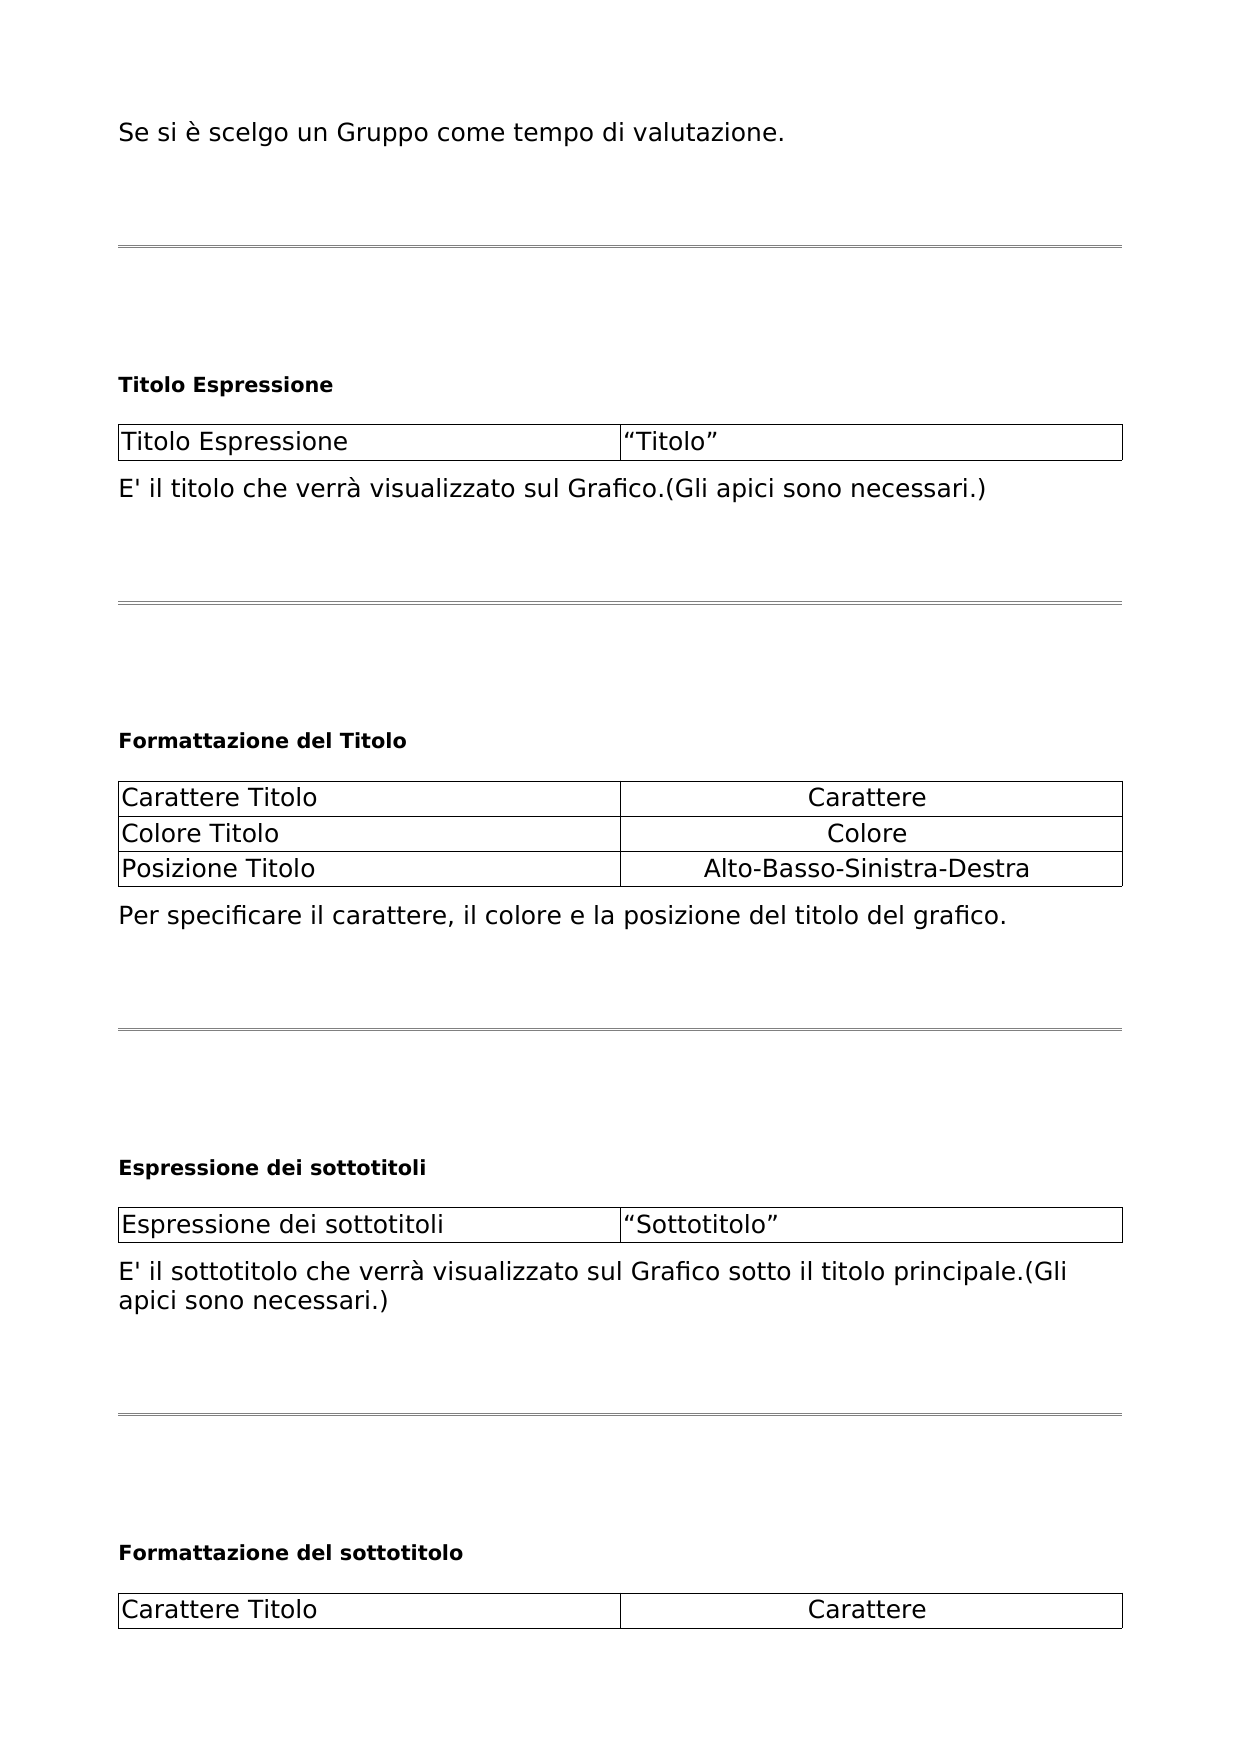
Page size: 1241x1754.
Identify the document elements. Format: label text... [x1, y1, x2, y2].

table_cell Colore Titolo [119, 817, 620, 851]
table_header “Sottotitolo” [621, 1208, 1122, 1242]
table_cell Alto-Basso-Sinistra-Destra [621, 852, 1122, 886]
table_header Carattere Titolo [119, 782, 620, 816]
table_header Carattere [621, 1594, 1122, 1628]
table_header Espressione dei sottotitoli [119, 1208, 620, 1242]
table_header Carattere [621, 782, 1122, 816]
text Se si è scelgo un Gruppo come tempo di valutazione. [118, 118, 1122, 147]
table_cell Posizione Titolo [119, 852, 620, 886]
subtitle Formattazione del sottotitolo [118, 1541, 1122, 1565]
table_header Titolo Espressione [119, 425, 620, 459]
table_cell Colore [621, 817, 1122, 851]
text Per specificare il carattere, il colore e la posizione del titolo del grafico. [118, 901, 1122, 930]
subtitle Formattazione del Titolo [118, 729, 1122, 753]
table_header Carattere Titolo [119, 1594, 620, 1628]
subtitle Titolo Espressione [118, 373, 1122, 397]
table_header “Titolo” [621, 425, 1122, 459]
text E' il titolo che verrà visualizzato sul Grafico.(Gli apici sono necessari.) [118, 474, 1122, 503]
text E' il sottotitolo che verrà visualizzato sul Grafico sotto il titolo principale.(Gli apici sono necessari.) [118, 1257, 1122, 1315]
subtitle Espressione dei sottotitoli [118, 1156, 1122, 1180]
